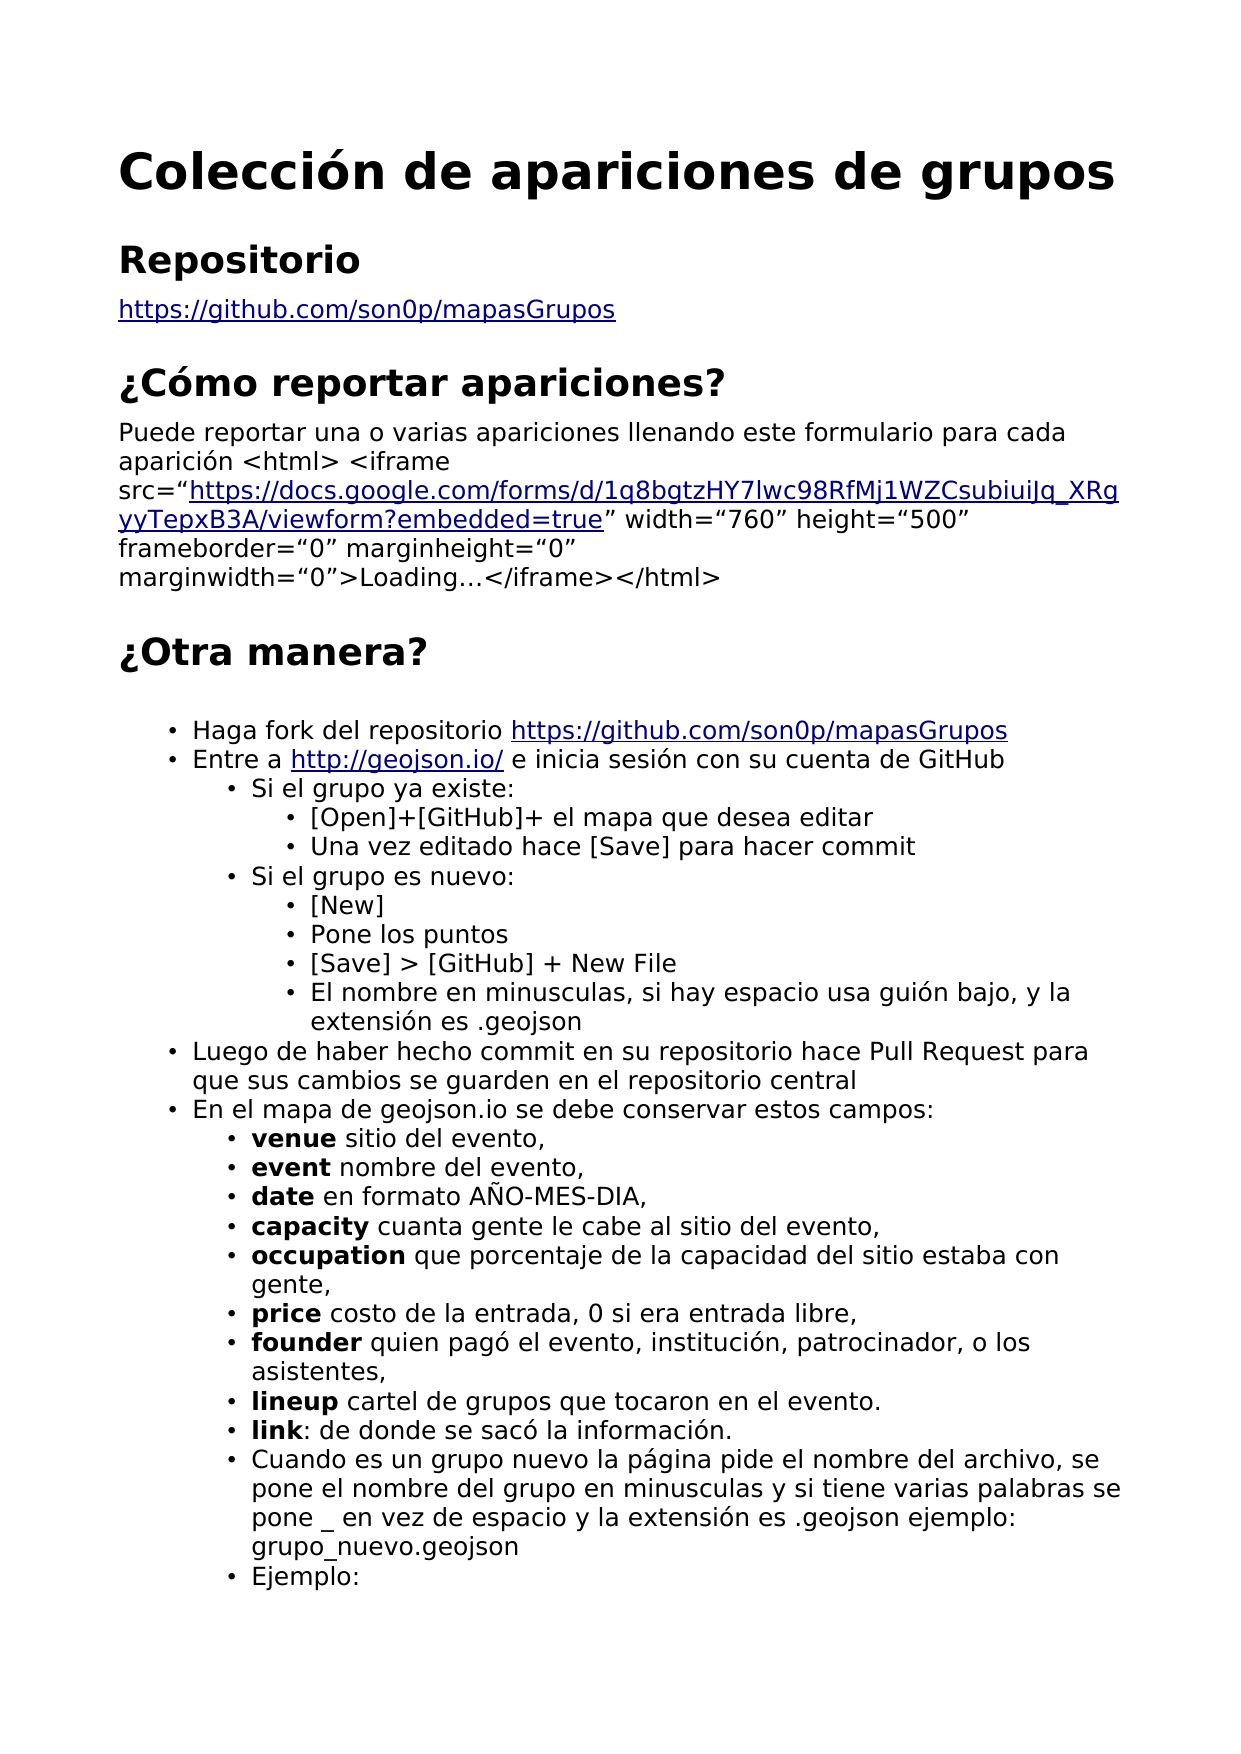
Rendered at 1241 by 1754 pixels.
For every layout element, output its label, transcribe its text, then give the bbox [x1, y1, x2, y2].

list Si el grupo es nuevo: [236, 862, 1122, 891]
list Entre a http://geojson.io/ e inicia sesión con su cuenta de GitHub [177, 745, 1122, 774]
list En el mapa de geojson.io se debe conservar estos campos: [177, 1095, 1122, 1124]
text https://github.com/son0p/mapasGrupos [118, 295, 1122, 324]
subtitle ¿Cómo reportar apariciones? [118, 362, 1122, 405]
subtitle Repositorio [118, 239, 1122, 282]
list Cuando es un grupo nuevo la página pide el nombre del archivo, se pone el nombre del grupo en minusculas y si tiene varias palabras se pone _ en vez de espacio y la extensión es .geojson ejemplo: grupo_nuevo.geojson [236, 1445, 1122, 1562]
list [New] [295, 891, 1122, 920]
list link: de donde se sacó la información. [236, 1416, 1122, 1445]
list Haga fork del repositorio https://github.com/son0p/mapasGrupos [177, 716, 1122, 745]
list event nombre del evento, [236, 1153, 1122, 1183]
subtitle Colección de apariciones de grupos [118, 143, 1122, 201]
list El nombre en minusculas, si hay espacio usa guión bajo, y la extensión es .geojson [295, 978, 1122, 1037]
list occupation que porcentaje de la capacidad del sitio estaba con gente, [236, 1241, 1122, 1299]
list Una vez editado hace [Save] para hacer commit [295, 833, 1122, 862]
list Pone los puntos [295, 920, 1122, 949]
subtitle ¿Otra manera? [118, 630, 1122, 674]
list venue sitio del evento, [236, 1124, 1122, 1153]
list Luego de haber hecho commit en su repositorio hace Pull Request para que sus cambios se guarden en el repositorio central [177, 1037, 1122, 1095]
list founder quien pagó el evento, institución, patrocinador, o los asistentes, [236, 1328, 1122, 1387]
list capacity cuanta gente le cabe al sitio del evento, [236, 1212, 1122, 1241]
list lineup cartel de grupos que tocaron en el evento. [236, 1387, 1122, 1416]
list Ejemplo: [236, 1562, 1122, 1591]
list [Open]+[GitHub]+ el mapa que desea editar [295, 803, 1122, 833]
list [Save] > [GitHub] + New File [295, 949, 1122, 978]
list date en formato AÑO-MES-DIA, [236, 1183, 1122, 1212]
text Puede reportar una o varias apariciones llenando este formulario para cada aparición <html> <iframe src=“https://docs.google.com/forms/d/1q8bgtzHY7lwc98RfMj1WZCsubiuiJq_XRgyyTepxB3A/viewform?embedded=true” width=“760” height=“500” frameborder=“0” marginheight=“0” marginwidth=“0”>Loading…</iframe></html> [118, 418, 1122, 593]
list Si el grupo ya existe: [236, 774, 1122, 803]
list price costo de la entrada, 0 si era entrada libre, [236, 1299, 1122, 1328]
